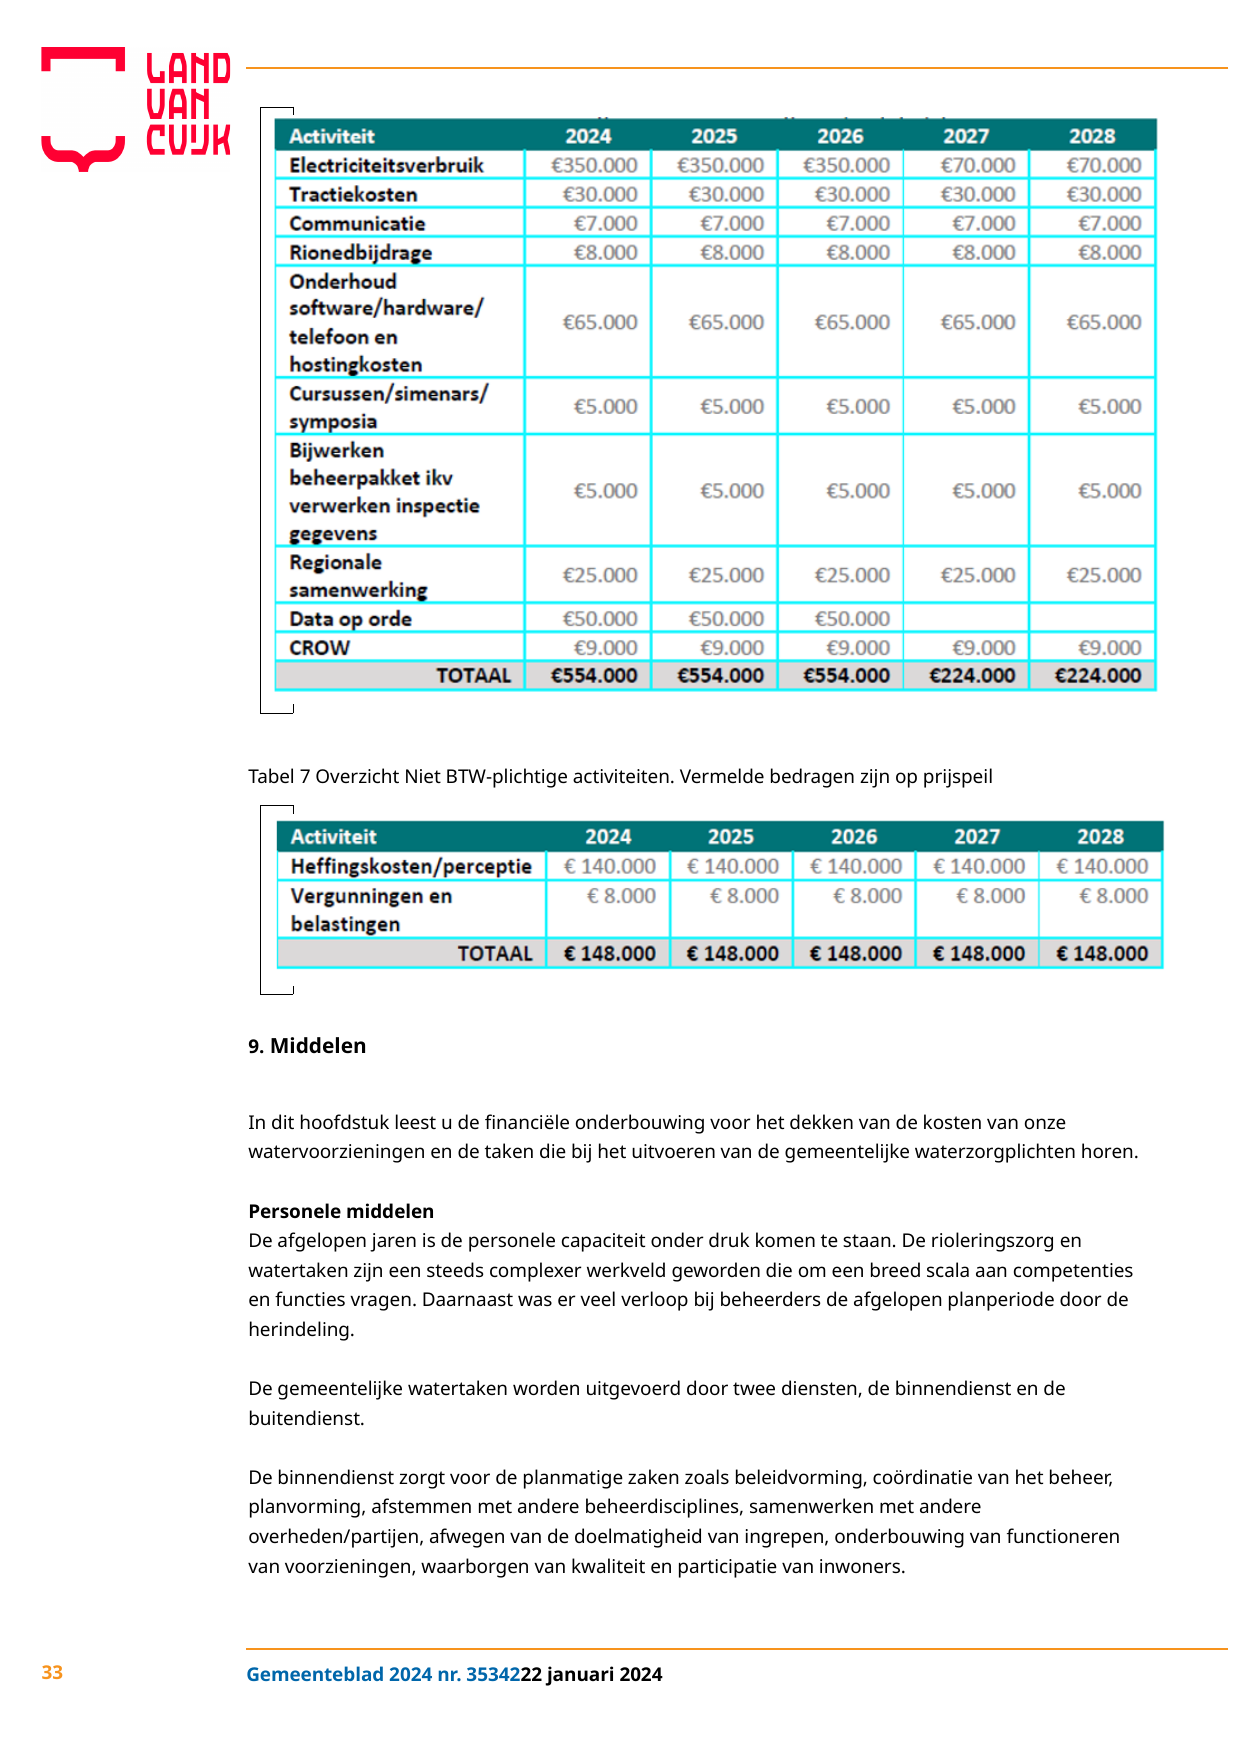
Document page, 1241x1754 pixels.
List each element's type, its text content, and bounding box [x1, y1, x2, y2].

text In dit hoofdstuk leest u de financiële onderbouwing voor het dekken van de kosten van onze watervoorzieningen en de taken die bij het uitvoeren van de gemeentelijke waterzorgplichten horen. [248, 1109, 1152, 1164]
picture [268, 814, 1173, 986]
text Tabel 7 Overzicht Niet BTW-plichtige activiteiten. Vermelde bedragen zijn op prijspeil [248, 764, 1152, 789]
text De afgelopen jaren is de personele capaciteit onder druk komen te staan. De rioleringszorg en watertaken zijn een steeds complexer werkveld geworden die om een breed scala aan competenties en functies vragen. Daarnaast was er veel verloop bij beheerders de afgelopen planperiode door de herindeling. [248, 1227, 1152, 1342]
text 9. Middelen [248, 1031, 1152, 1060]
text Personele middelen [248, 1198, 1152, 1224]
picture [41, 47, 231, 172]
text De binnendienst zorgt voor de planmatige zaken zoals beleidvorming, coördinatie van het beheer, planvorming, afstemmen met andere beheerdisciplines, samenwerken met andere overheden/partijen, afwegen van de doelmatigheid van ingrepen, onderbouwing van functioneren van voorzieningen, waarborgen van kwaliteit en participatie van inwoners. [248, 1464, 1152, 1579]
picture [268, 115, 1173, 704]
text De gemeentelijke watertaken worden uitgevoerd door twee diensten, de binnendienst en de buitendienst. [248, 1375, 1152, 1431]
